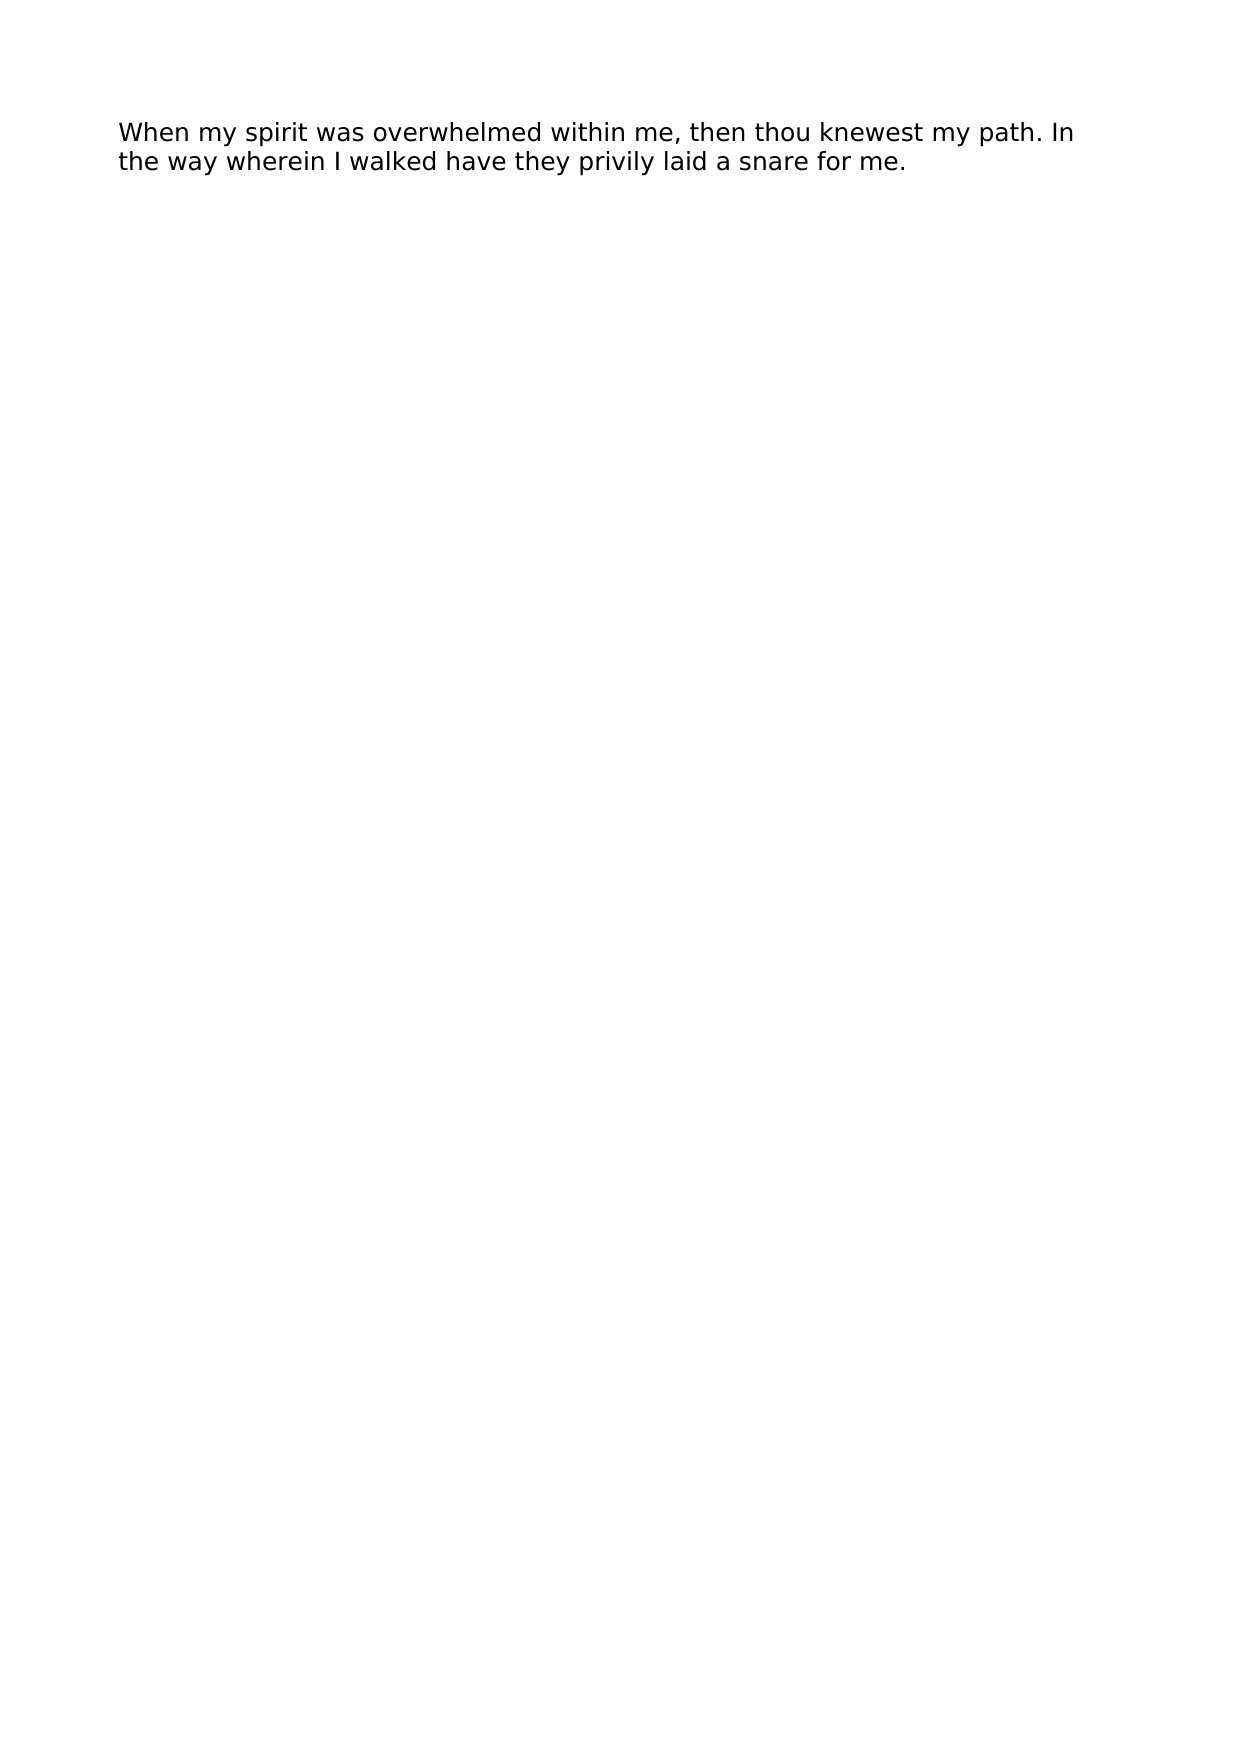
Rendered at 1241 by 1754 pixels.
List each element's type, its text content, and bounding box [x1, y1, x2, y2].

text When my spirit was overwhelmed within me, then thou knewest my path. In the way wherein I walked have they privily laid a snare for me. [118, 118, 1122, 176]
